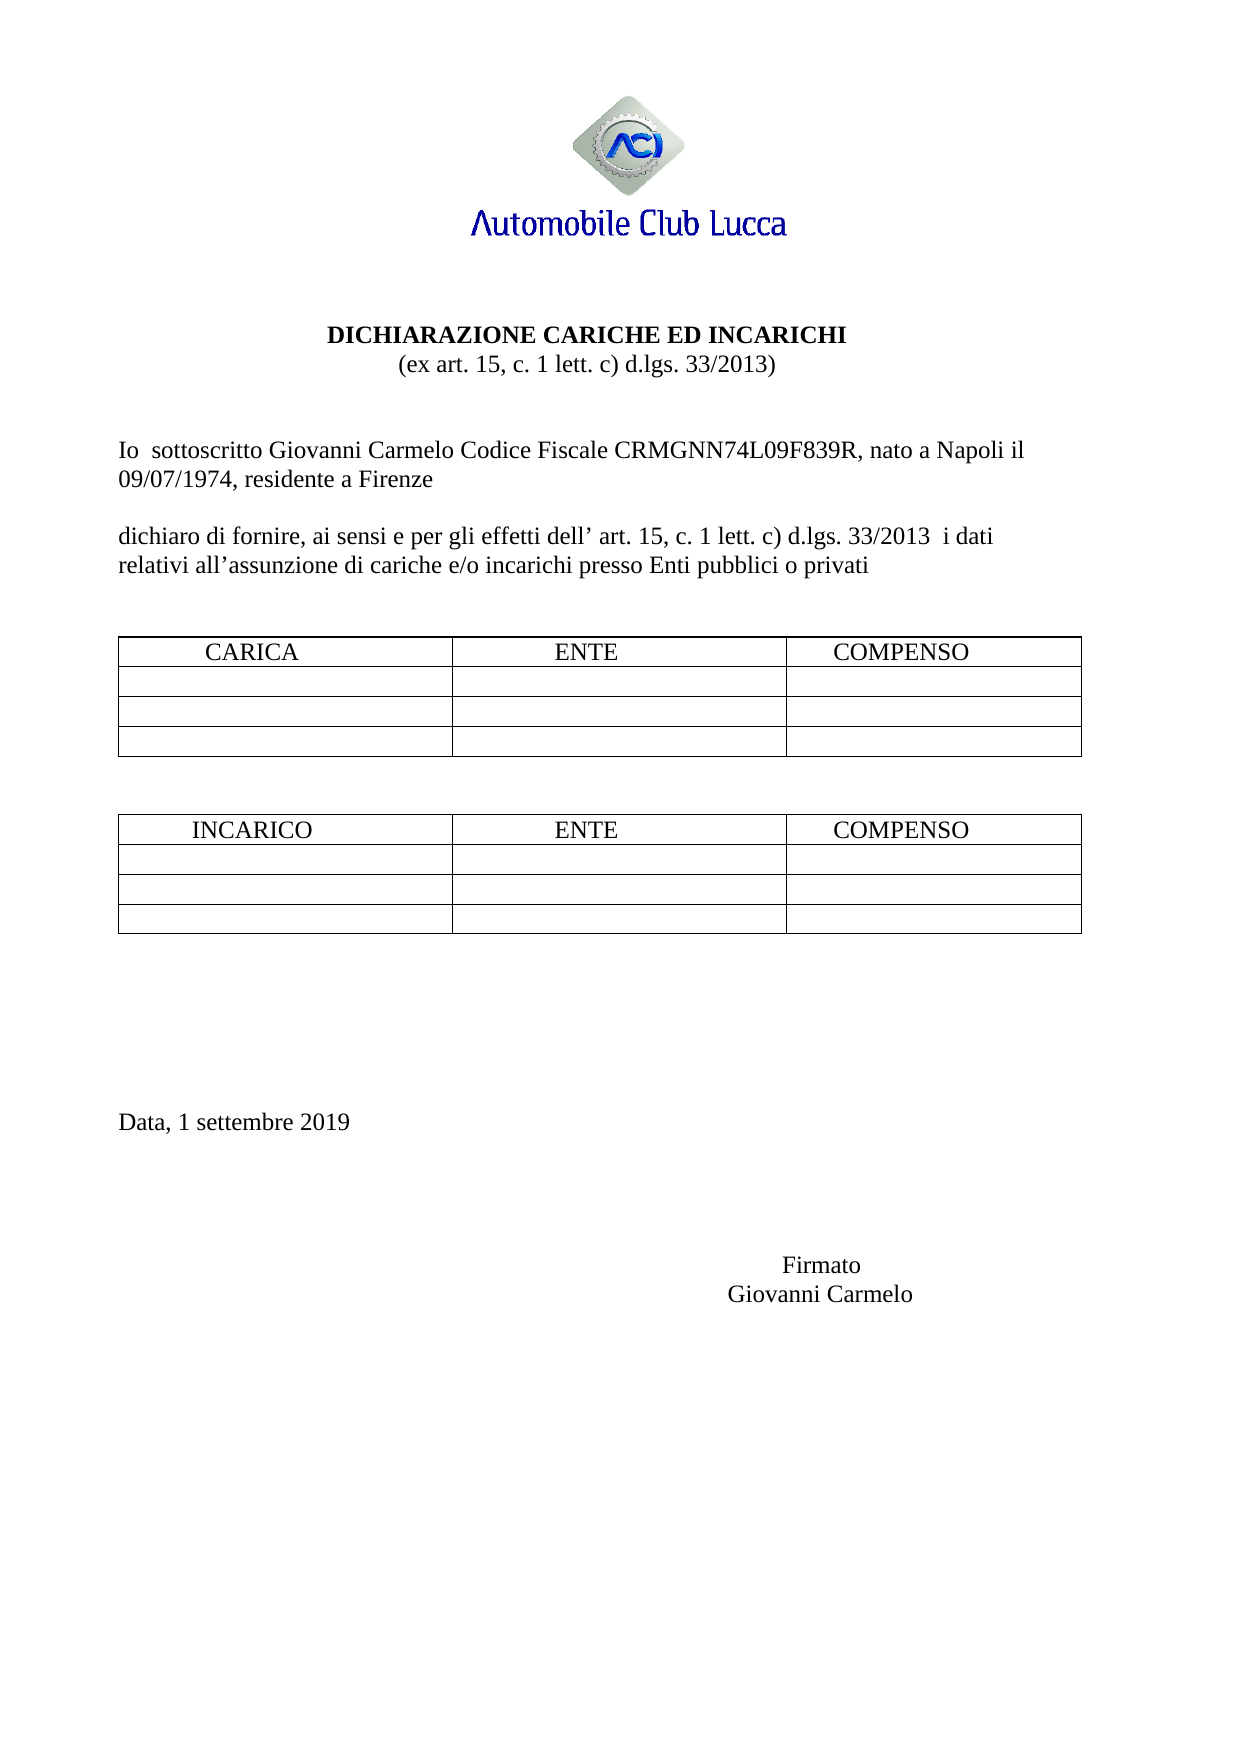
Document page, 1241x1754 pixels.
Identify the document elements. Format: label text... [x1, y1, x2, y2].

table_cell [787, 667, 1081, 696]
table_header CARICA [119, 638, 452, 666]
table_header ENTE [453, 815, 786, 844]
text Firmato [782, 1193, 1122, 1279]
table_cell [119, 727, 452, 756]
table_cell [453, 905, 786, 933]
table_header ENTE [453, 638, 786, 666]
table_cell [453, 667, 786, 696]
table_cell [453, 845, 786, 874]
text Data, 1 settembre 2019 [118, 1107, 1122, 1136]
table_cell [787, 697, 1081, 726]
text dichiaro di fornire, ai sensi e per gli effetti dell’ art. 15, c. 1 lett. c) d.lgs. 33/2013 i dati relativi all’assunzione di cariche e/o incarichi presso Enti pubblici o privati [118, 521, 1056, 579]
table_header INCARICO [119, 815, 452, 844]
table_cell [787, 905, 1081, 933]
text (ex art. 15, c. 1 lett. c) d.lgs. 33/2013) [118, 349, 1056, 378]
text Io sottoscritto Giovanni Carmelo Codice Fiscale CRMGNN74L09F839R, nato a Napoli il 09/07/1974, residente a Firenze [118, 435, 1056, 493]
table_cell [453, 875, 786, 903]
table_cell [119, 905, 452, 933]
table_cell [119, 845, 452, 874]
table_header COMPENSO [787, 815, 1081, 844]
text DICHIARAZIONE CARICHE ED INCARICHI [118, 320, 1056, 349]
table_cell [453, 727, 786, 756]
table_header COMPENSO [787, 638, 1081, 666]
table_cell [787, 727, 1081, 756]
table_cell [453, 697, 786, 726]
table_cell [119, 875, 452, 903]
table_cell [119, 697, 452, 726]
text Giovanni Carmelo [413, 1279, 1122, 1308]
table_cell [787, 875, 1081, 903]
table_cell [787, 845, 1081, 874]
table_cell [119, 667, 452, 696]
